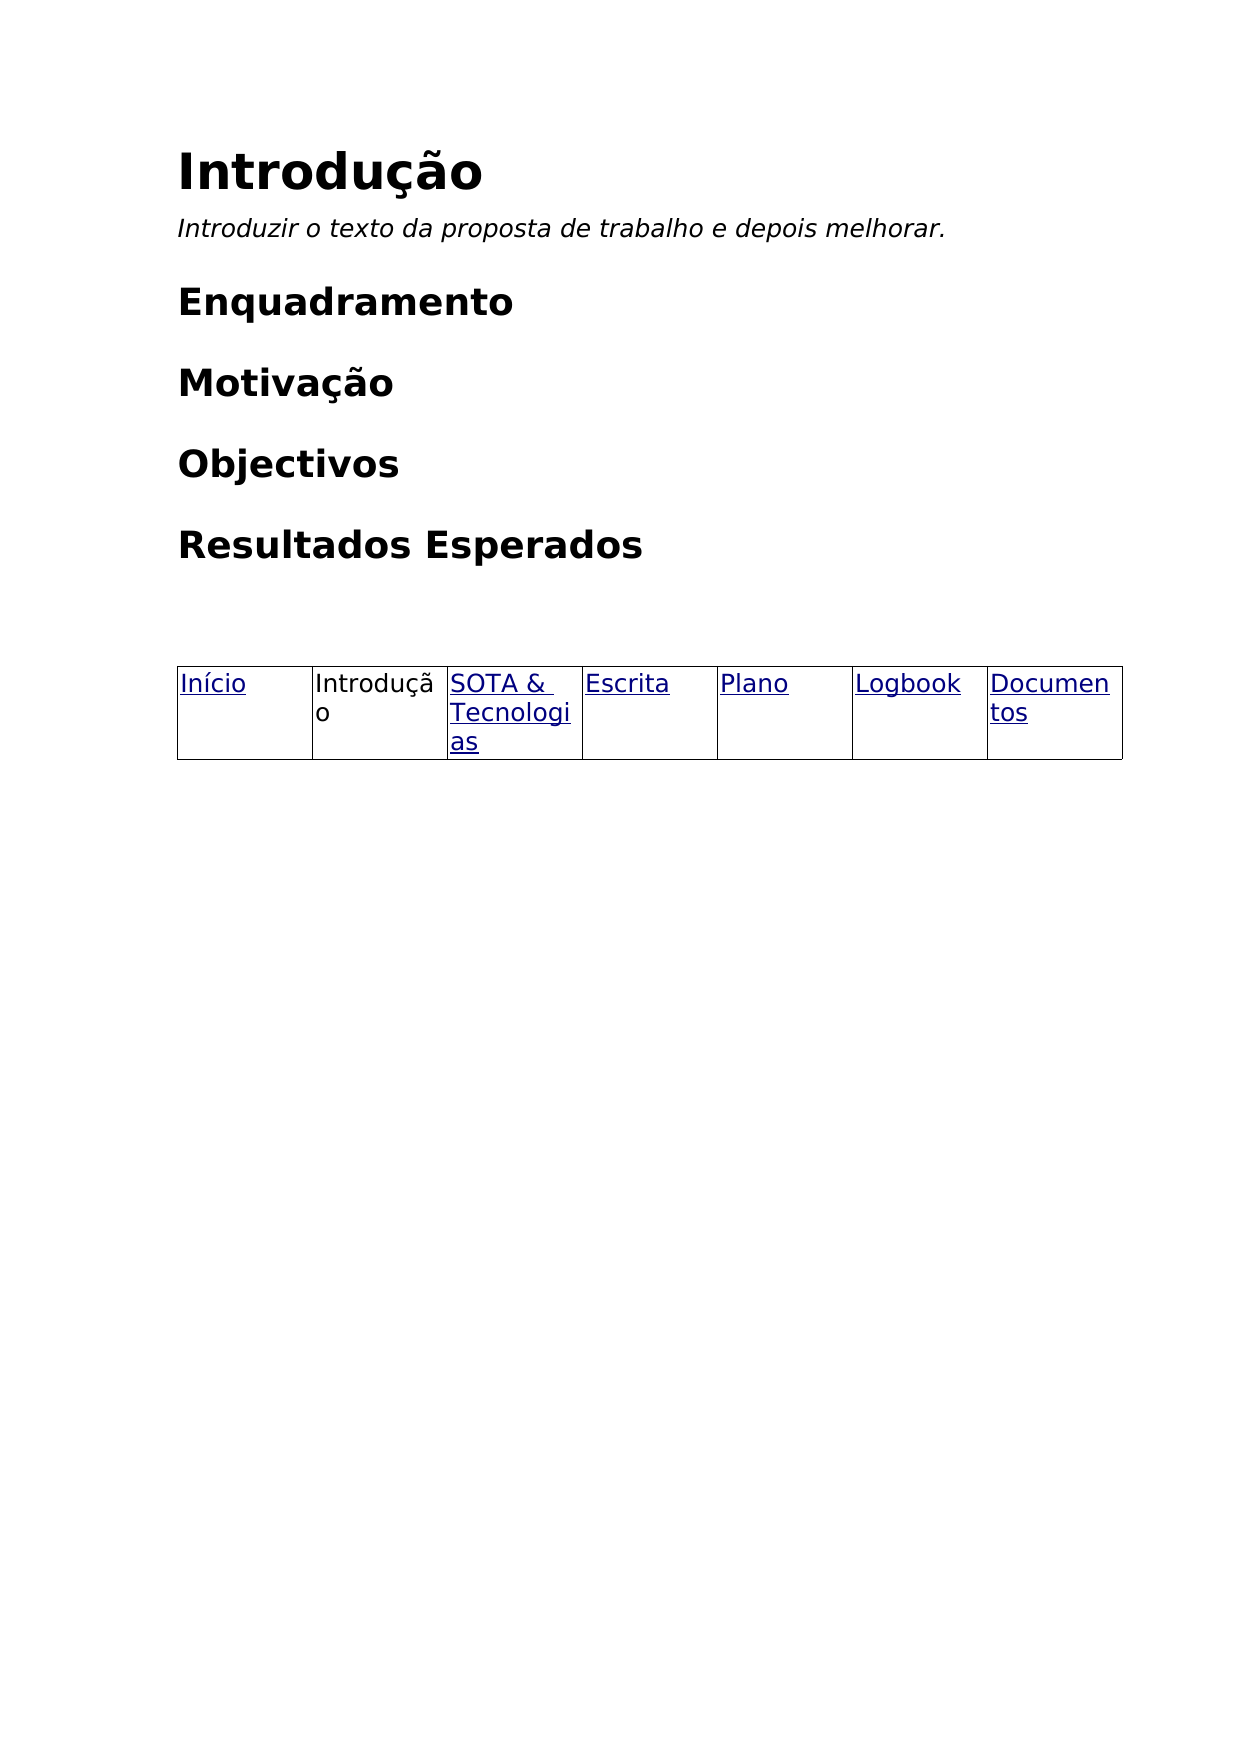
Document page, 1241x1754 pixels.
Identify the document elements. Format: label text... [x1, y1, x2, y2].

table_header Plano [718, 667, 852, 759]
table_header Início [178, 667, 312, 759]
text Introduzir o texto da proposta de trabalho e depois melhorar. [177, 214, 1122, 243]
subtitle Enquadramento [177, 281, 1122, 324]
subtitle Introdução [177, 143, 1122, 201]
table_header Escrita [583, 667, 717, 759]
table_header Logbook [853, 667, 987, 759]
subtitle Resultados Esperados [177, 524, 1122, 568]
subtitle Motivação [177, 362, 1122, 405]
table_header SOTA & Tecnologias [448, 667, 582, 759]
table_header Introdução [313, 667, 447, 759]
subtitle Objectivos [177, 443, 1122, 486]
table_header Documentos [988, 667, 1122, 759]
